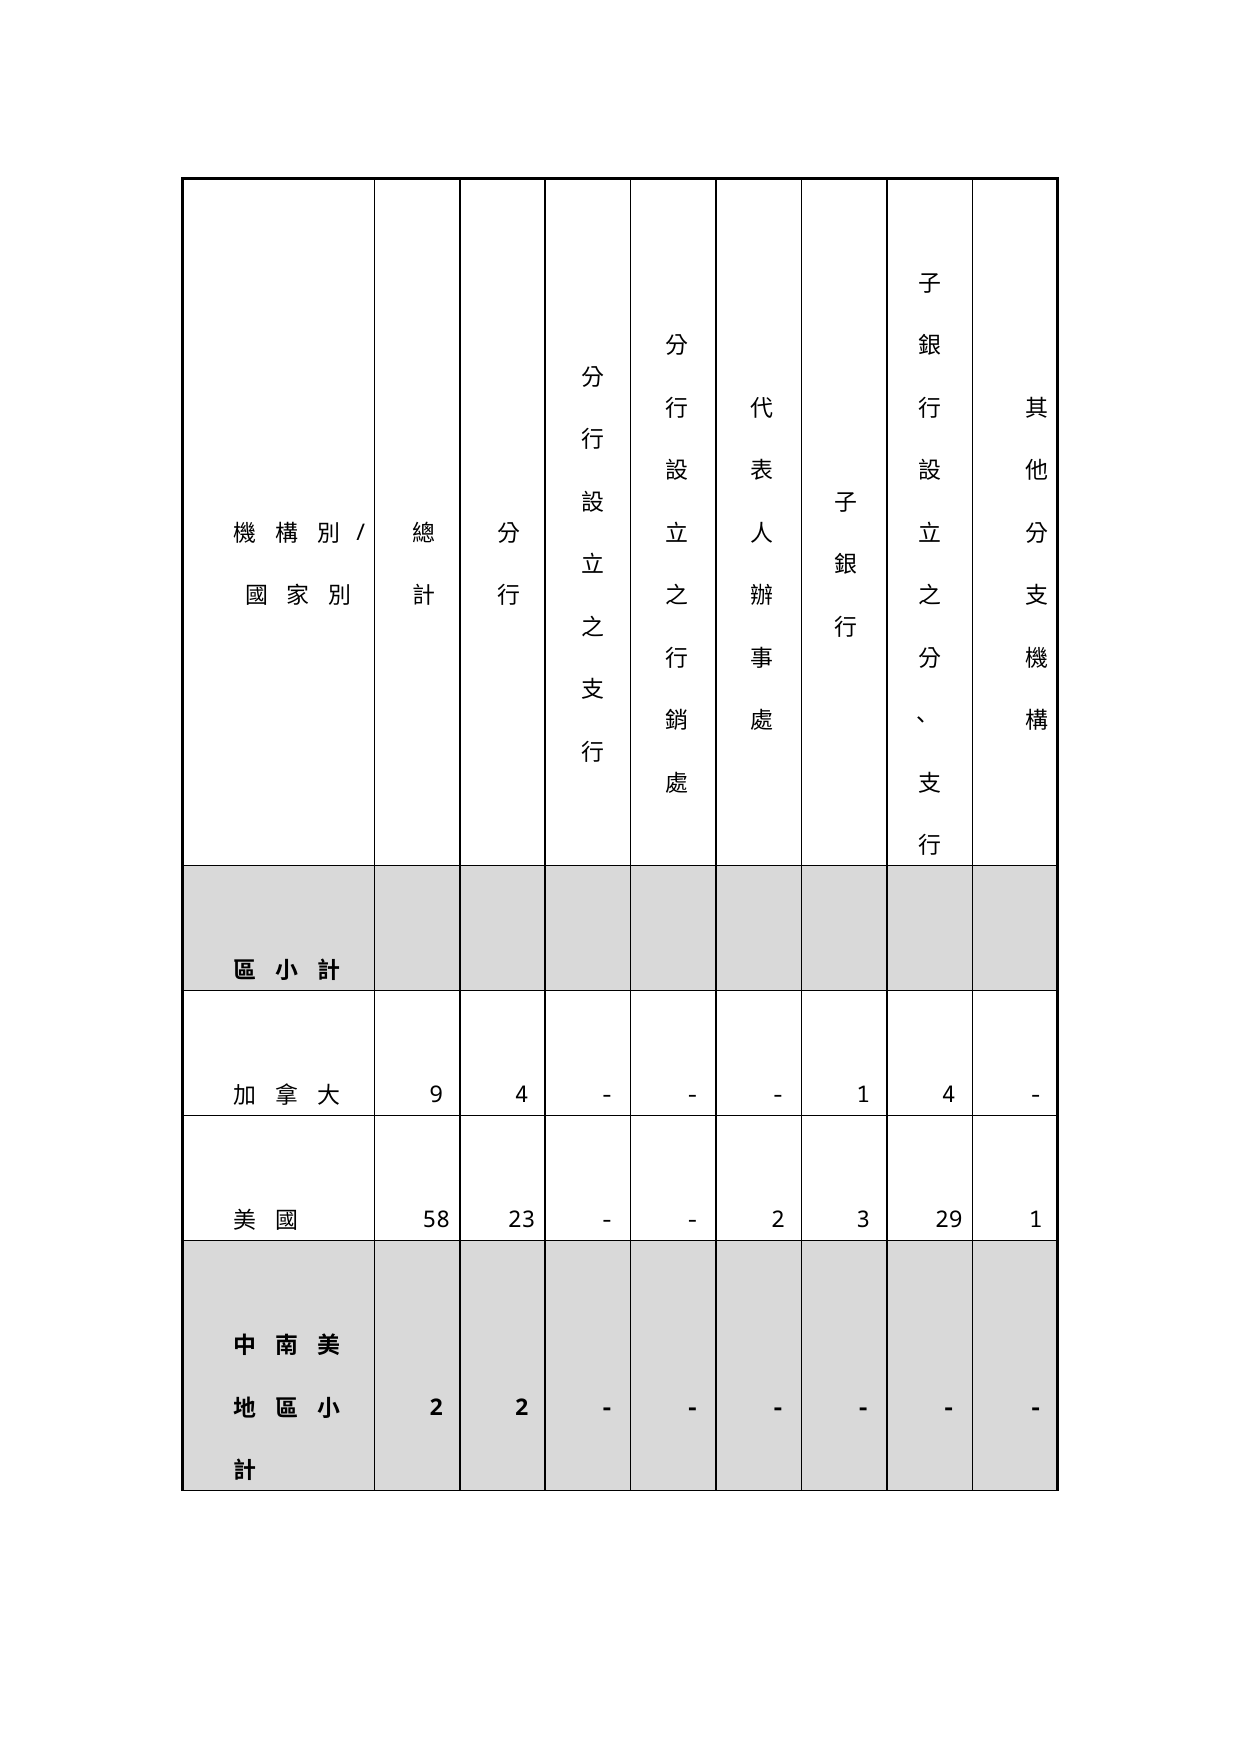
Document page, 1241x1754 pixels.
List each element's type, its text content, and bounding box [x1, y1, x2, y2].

table_cell - [631, 866, 715, 990]
table_cell - [717, 991, 801, 1115]
table_cell 9 [375, 991, 459, 1115]
table_header 代表人辦事處 [717, 180, 801, 865]
table_header 子銀行 [802, 180, 886, 865]
table_cell - [802, 1241, 886, 1490]
table_cell - [973, 1241, 1056, 1490]
table_header 其他分支機構 [973, 180, 1056, 865]
table_cell 區小計 [184, 866, 374, 990]
table_cell - [973, 991, 1056, 1115]
table_cell 中南美地區小計 [184, 1241, 374, 1490]
table_cell - [631, 1241, 715, 1490]
table_cell - [546, 1116, 630, 1240]
table_cell 58 [375, 1116, 459, 1240]
table_cell - [546, 991, 630, 1115]
table_cell [802, 866, 886, 990]
table_cell 23 [461, 1116, 544, 1240]
table_cell 4 [888, 991, 972, 1115]
table_cell 1 [802, 991, 886, 1115]
table_cell - [546, 866, 630, 990]
table_header 子銀行設立之分、支行 [888, 180, 972, 865]
table_cell - [631, 1116, 715, 1240]
table_cell [461, 866, 544, 990]
table_cell - [631, 991, 715, 1115]
table_cell 1 [973, 1116, 1056, 1240]
table_cell [717, 866, 801, 990]
table_cell - [717, 1241, 801, 1490]
table_cell - [546, 1241, 630, 1490]
table_cell [888, 866, 972, 990]
table_cell 3 [802, 1116, 886, 1240]
table_header 分行設立之支行 [546, 180, 630, 865]
table_cell 4 [461, 991, 544, 1115]
table_cell - [888, 1241, 972, 1490]
table_header 分行 [461, 180, 544, 865]
table_cell 加拿大 [184, 991, 374, 1115]
table_header 總計 [375, 180, 459, 865]
table_cell [375, 866, 459, 990]
table_cell [973, 866, 1056, 990]
table_cell 美國 [184, 1116, 374, 1240]
table_cell 29 [888, 1116, 972, 1240]
table_cell 2 [461, 1241, 544, 1490]
table_cell 2 [375, 1241, 459, 1490]
table_header 機構別/國家別 [184, 180, 374, 865]
table_cell 2 [717, 1116, 801, 1240]
table_header 分行設立之行銷處 [631, 180, 715, 865]
